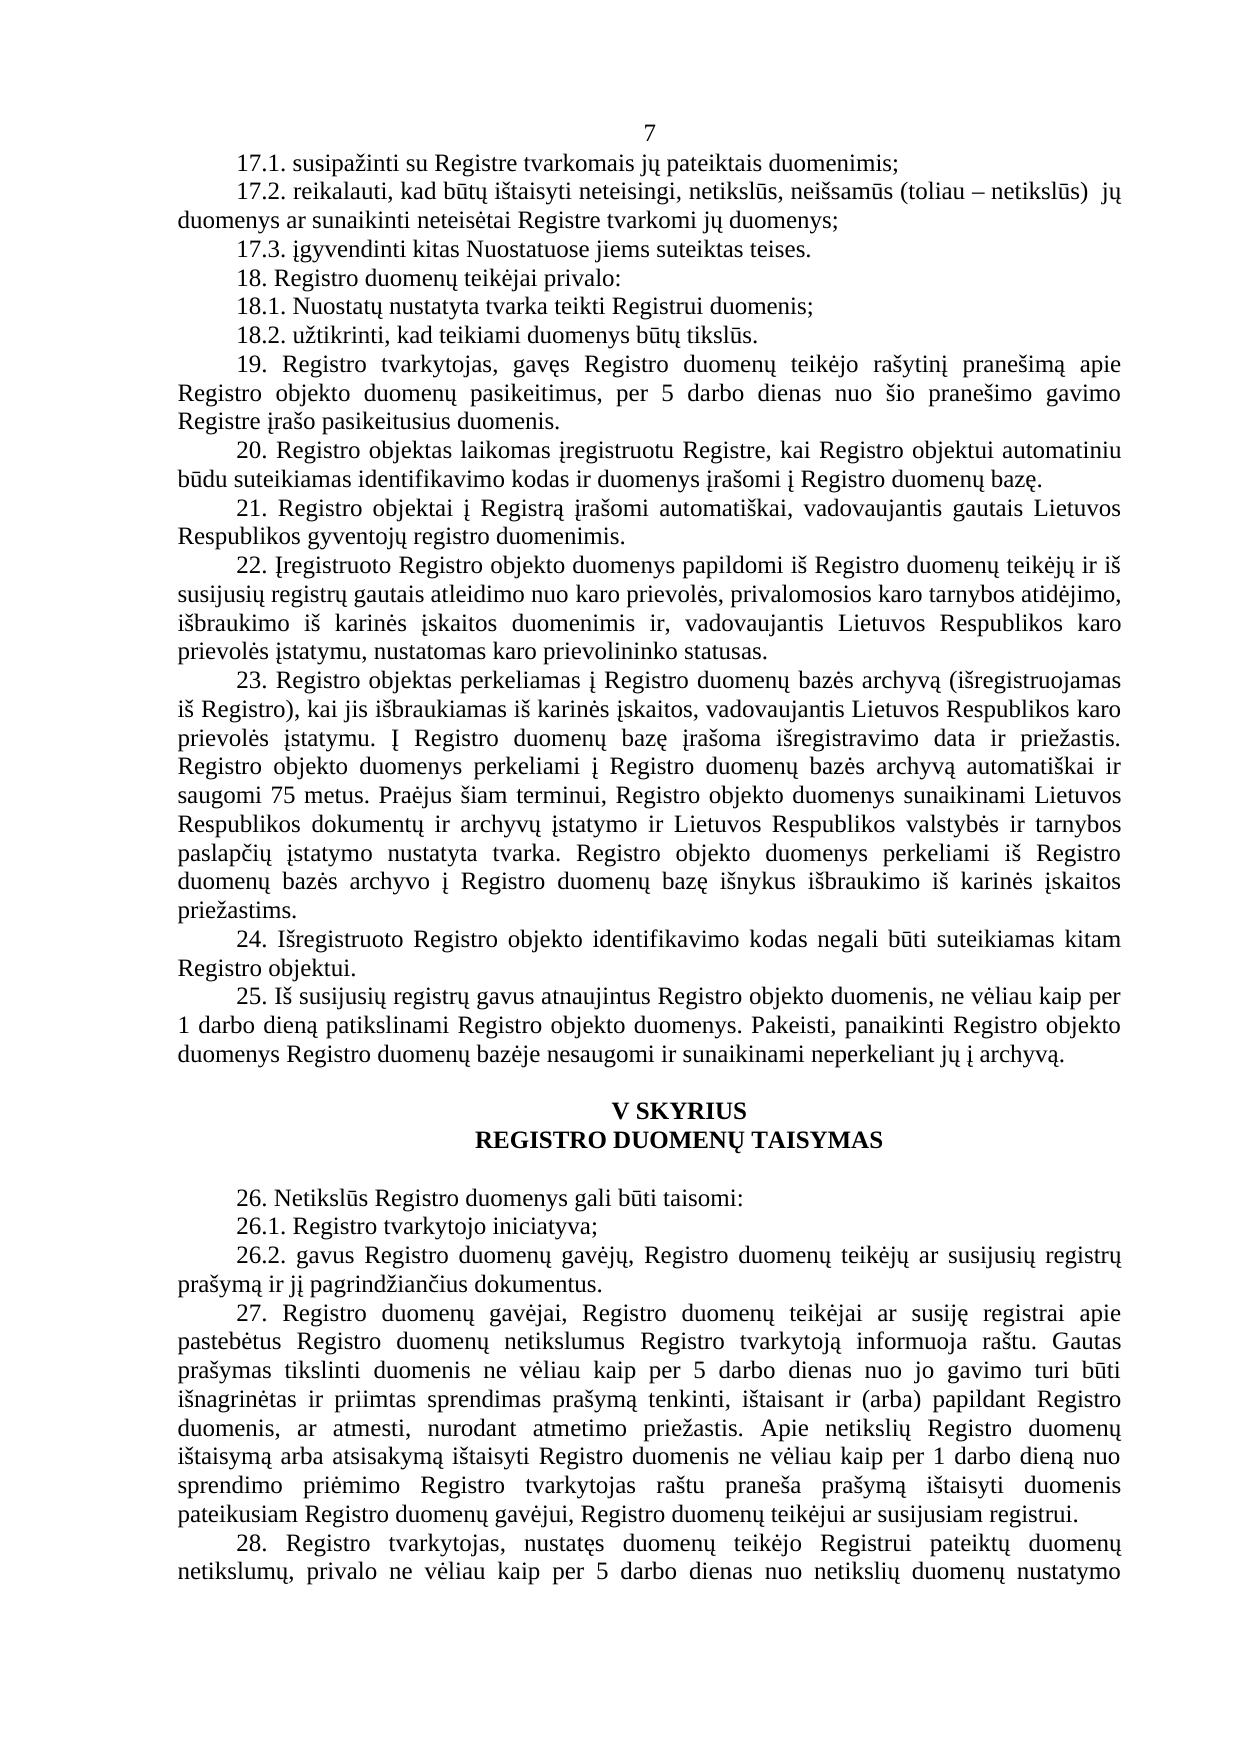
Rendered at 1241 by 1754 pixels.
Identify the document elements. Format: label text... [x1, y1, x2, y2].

text 20. Registro objektas laikomas įregistruotu Registre, kai Registro objektui automatiniu būdu suteikiamas identifikavimo kodas ir duomenys įrašomi į Registro duomenų bazę. [177, 435, 1122, 493]
text 21. Registro objektai į Registrą įrašomi automatiškai, vadovaujantis gautais Lietuvos Respublikos gyventojų registro duomenimis. [177, 493, 1122, 550]
text V SKYRIUS [177, 1096, 1122, 1125]
text 26.1. Registro tvarkytojo iniciatyva; [177, 1211, 1122, 1240]
text 25. Iš susijusių registrų gavus atnaujintus Registro objekto duomenis, ne vėliau kaip per 1 darbo dieną patikslinami Registro objekto duomenys. Pakeisti, panaikinti Registro objekto duomenys Registro duomenų bazėje nesaugomi ir sunaikinami neperkeliant jų į archyvą. [177, 981, 1122, 1068]
text 18.1. Nuostatų nustatyta tvarka teikti Registrui duomenis; [177, 291, 1122, 320]
text REGISTRO DUOMENŲ TAISYMAS [177, 1125, 1122, 1154]
text 22. Įregistruoto Registro objekto duomenys papildomi iš Registro duomenų teikėjų ir iš susijusių registrų gautais atleidimo nuo karo prievolės, privalomosios karo tarnybos atidėjimo, išbraukimo iš karinės įskaitos duomenimis ir, vadovaujantis Lietuvos Respublikos karo prievolės įstatymu, nustatomas karo prievolininko statusas. [177, 550, 1122, 665]
text 18.2. užtikrinti, kad teikiami duomenys būtų tikslūs. [177, 320, 1122, 349]
text 19. Registro tvarkytojas, gavęs Registro duomenų teikėjo rašytinį pranešimą apie Registro objekto duomenų pasikeitimus, per 5 darbo dienas nuo šio pranešimo gavimo Registre įrašo pasikeitusius duomenis. [177, 349, 1122, 435]
text 17.1. susipažinti su Registre tvarkomais jų pateiktais duomenimis; [177, 148, 1122, 176]
text 18. Registro duomenų teikėjai privalo: [177, 263, 1122, 291]
text 26. Netikslūs Registro duomenys gali būti taisomi: [177, 1183, 1122, 1211]
text 24. Išregistruoto Registro objekto identifikavimo kodas negali būti suteikiamas kitam Registro objektui. [177, 924, 1122, 981]
text 26.2. gavus Registro duomenų gavėjų, Registro duomenų teikėjų ar susijusių registrų prašymą ir jį pagrindžiančius dokumentus. [177, 1240, 1122, 1298]
text 27. Registro duomenų gavėjai, Registro duomenų teikėjai ar susiję registrai apie pastebėtus Registro duomenų netikslumus Registro tvarkytoją informuoja raštu. Gautas prašymas tikslinti duomenis ne vėliau kaip per 5 darbo dienas nuo jo gavimo turi būti išnagrinėtas ir priimtas sprendimas prašymą tenkinti, ištaisant ir (arba) papildant Registro duomenis, ar atmesti, nurodant atmetimo priežastis. Apie netikslių Registro duomenų ištaisymą arba atsisakymą ištaisyti Registro duomenis ne vėliau kaip per 1 darbo dieną nuo sprendimo priėmimo Registro tvarkytojas raštu praneša prašymą ištaisyti duomenis pateikusiam Registro duomenų gavėjui, Registro duomenų teikėjui ar susijusiam registrui. [177, 1298, 1122, 1528]
text 23. Registro objektas perkeliamas į Registro duomenų bazės archyvą (išregistruojamas iš Registro), kai jis išbraukiamas iš karinės įskaitos, vadovaujantis Lietuvos Respublikos karo prievolės įstatymu. Į Registro duomenų bazę įrašoma išregistravimo data ir priežastis. Registro objekto duomenys perkeliami į Registro duomenų bazės archyvą automatiškai ir saugomi 75 metus. Praėjus šiam terminui, Registro objekto duomenys sunaikinami Lietuvos Respublikos dokumentų ir archyvų įstatymo ir Lietuvos Respublikos valstybės ir tarnybos paslapčių įstatymo nustatyta tvarka. Registro objekto duomenys perkeliami iš Registro duomenų bazės archyvo į Registro duomenų bazę išnykus išbraukimo iš karinės įskaitos priežastims. [177, 665, 1122, 924]
text 17.2. reikalauti, kad būtų ištaisyti neteisingi, netikslūs, neišsamūs (toliau – netikslūs) jų duomenys ar sunaikinti neteisėtai Registre tvarkomi jų duomenys; [177, 176, 1122, 234]
text 17.3. įgyvendinti kitas Nuostatuose jiems suteiktas teises. [177, 234, 1122, 263]
text 28. Registro tvarkytojas, nustatęs duomenų teikėjo Registrui pateiktų duomenų netikslumų, privalo ne vėliau kaip per 5 darbo dienas nuo netikslių duomenų nustatymo [177, 1528, 1122, 1585]
